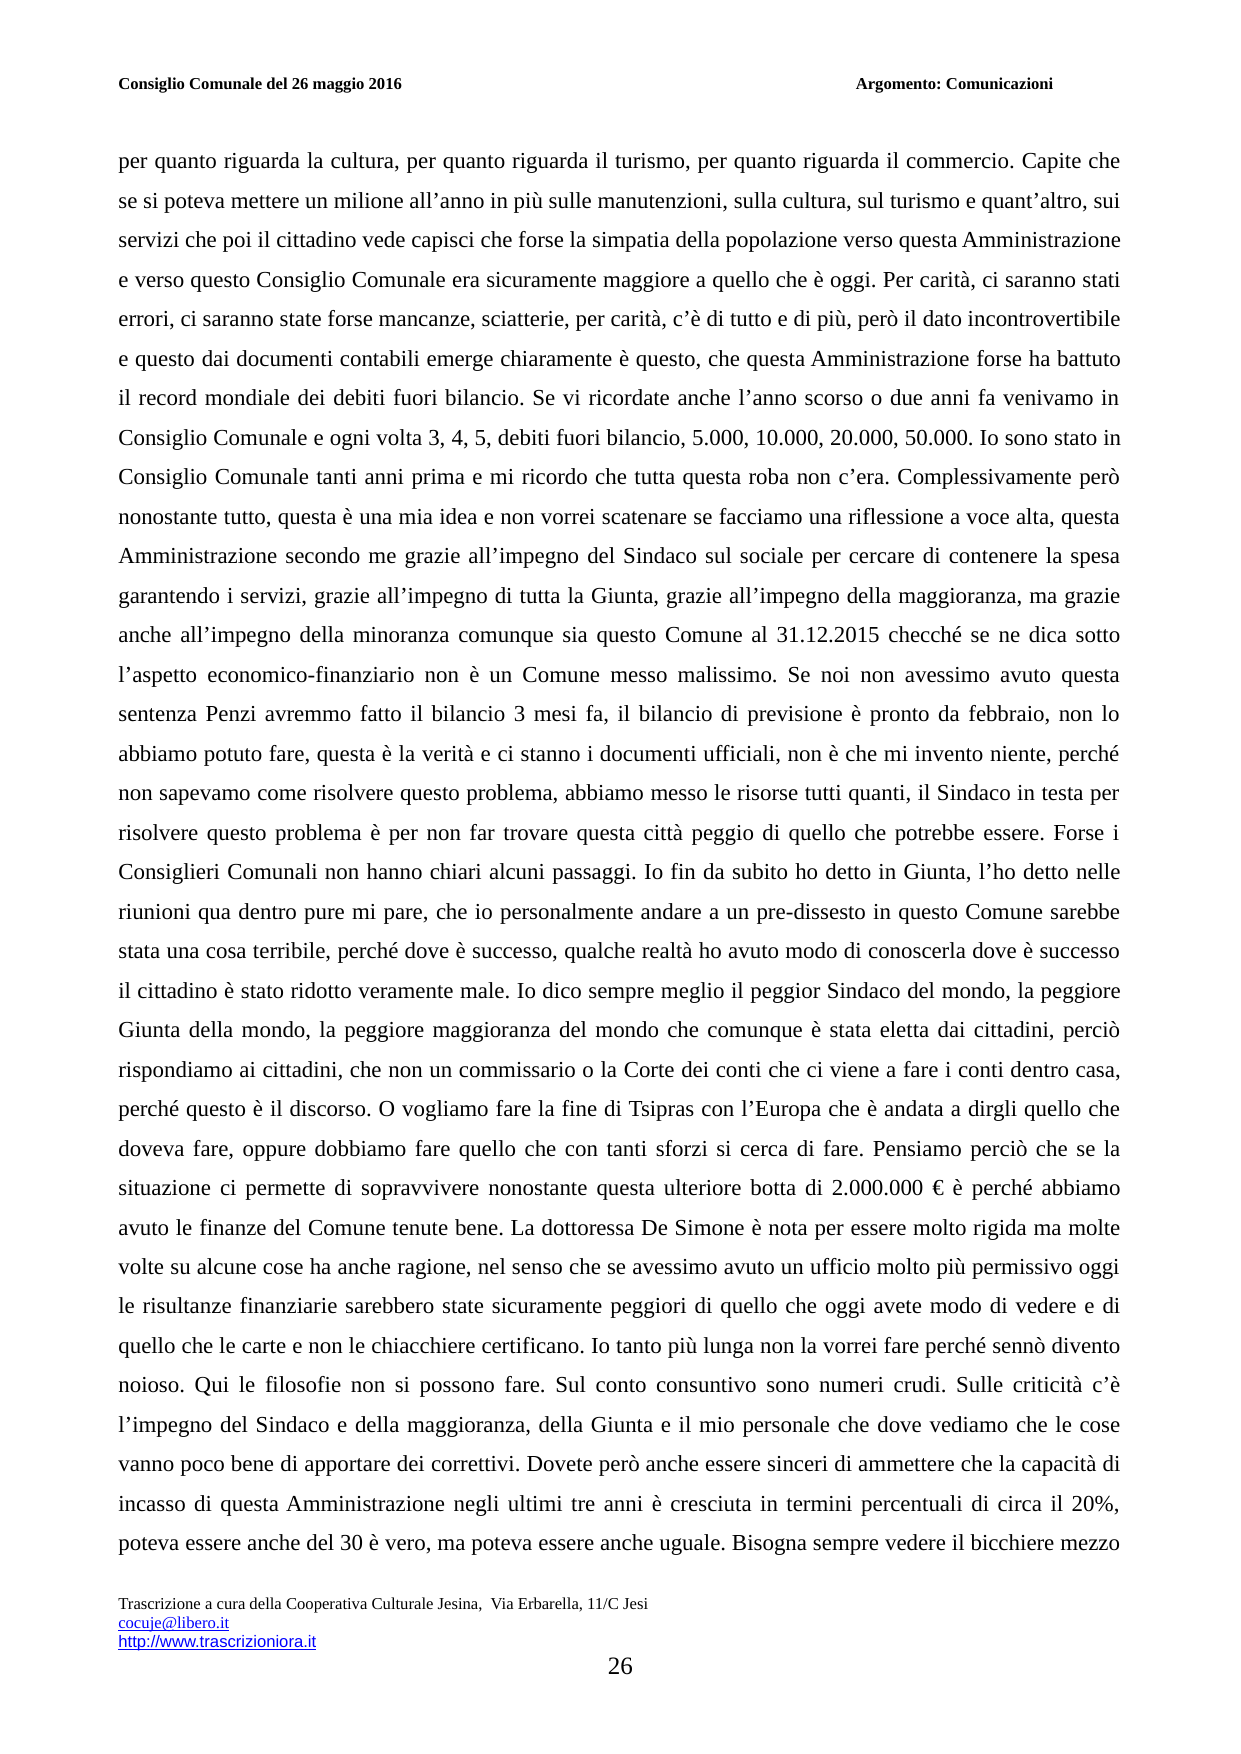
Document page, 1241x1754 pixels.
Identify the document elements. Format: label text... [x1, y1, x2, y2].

text per quanto riguarda la cultura, per quanto riguarda il turismo, per quanto riguarda il commercio. Capite che se si poteva mettere un milione all’anno in più sulle manutenzioni, sulla cultura, sul turismo e quant’altro, sui servizi che poi il cittadino vede capisci che forse la simpatia della popolazione verso questa Amministrazione e verso questo Consiglio Comunale era sicuramente maggiore a quello che è oggi. Per carità, ci saranno stati errori, ci saranno state forse mancanze, sciatterie, per carità, c’è di tutto e di più, però il dato incontrovertibile e questo dai documenti contabili emerge chiaramente è questo, che questa Amministrazione forse ha battuto il record mondiale dei debiti fuori bilancio. Se vi ricordate anche l’anno scorso o due anni fa venivamo in Consiglio Comunale e ogni volta 3, 4, 5, debiti fuori bilancio, 5.000, 10.000, 20.000, 50.000. Io sono stato in Consiglio Comunale tanti anni prima e mi ricordo che tutta questa roba non c’era. Complessivamente però nonostante tutto, questa è una mia idea e non vorrei scatenare se facciamo una riflessione a voce alta, questa Amministrazione secondo me grazie all’impegno del Sindaco sul sociale per cercare di contenere la spesa garantendo i servizi, grazie all’impegno di tutta la Giunta, grazie all’impegno della maggioranza, ma grazie anche all’impegno della minoranza comunque sia questo Comune al 31.12.2015 checché se ne dica sotto l’aspetto economico-finanziario non è un Comune messo malissimo. Se noi non avessimo avuto questa sentenza Penzi avremmo fatto il bilancio 3 mesi fa, il bilancio di previsione è pronto da febbraio, non lo abbiamo potuto fare, questa è la verità e ci stanno i documenti ufficiali, non è che mi invento niente, perché non sapevamo come risolvere questo problema, abbiamo messo le risorse tutti quanti, il Sindaco in testa per risolvere questo problema è per non far trovare questa città peggio di quello che potrebbe essere. Forse i Consiglieri Comunali non hanno chiari alcuni passaggi. Io fin da subito ho detto in Giunta, l’ho detto nelle riunioni qua dentro pure mi pare, che io personalmente andare a un pre-dissesto in questo Comune sarebbe stata una cosa terribile, perché dove è successo, qualche realtà ho avuto modo di conoscerla dove è successo il cittadino è stato ridotto veramente male. Io dico sempre meglio il peggior Sindaco del mondo, la peggiore Giunta della mondo, la peggiore maggioranza del mondo che comunque è stata eletta dai cittadini, perciò rispondiamo ai cittadini, che non un commissario o la Corte dei conti che ci viene a fare i conti dentro casa, perché questo è il discorso. O vogliamo fare la fine di Tsipras con l’Europa che è andata a dirgli quello che doveva fare, oppure dobbiamo fare quello che con tanti sforzi si cerca di fare. Pensiamo perciò che se la situazione ci permette di sopravvivere nonostante questa ulteriore botta di 2.000.000 € è perché abbiamo avuto le finanze del Comune tenute bene. La dottoressa De Simone è nota per essere molto rigida ma molte volte su alcune cose ha anche ragione, nel senso che se avessimo avuto un ufficio molto più permissivo oggi le risultanze finanziarie sarebbero state sicuramente peggiori di quello che oggi avete modo di vedere e di quello che le carte e non le chiacchiere certificano. Io tanto più lunga non la vorrei fare perché sennò divento noioso. Qui le filosofie non si possono fare. Sul conto consuntivo sono numeri crudi. Sulle criticità c’è l’impegno del Sindaco e della maggioranza, della Giunta e il mio personale che dove vediamo che le cose vanno poco bene di apportare dei correttivi. Dovete però anche essere sinceri di ammettere che la capacità di incasso di questa Amministrazione negli ultimi tre anni è cresciuta in termini percentuali di circa il 20%, poteva essere anche del 30 è vero, ma poteva essere anche uguale. Bisogna sempre vedere il bicchiere mezzo [118, 148, 1122, 1556]
